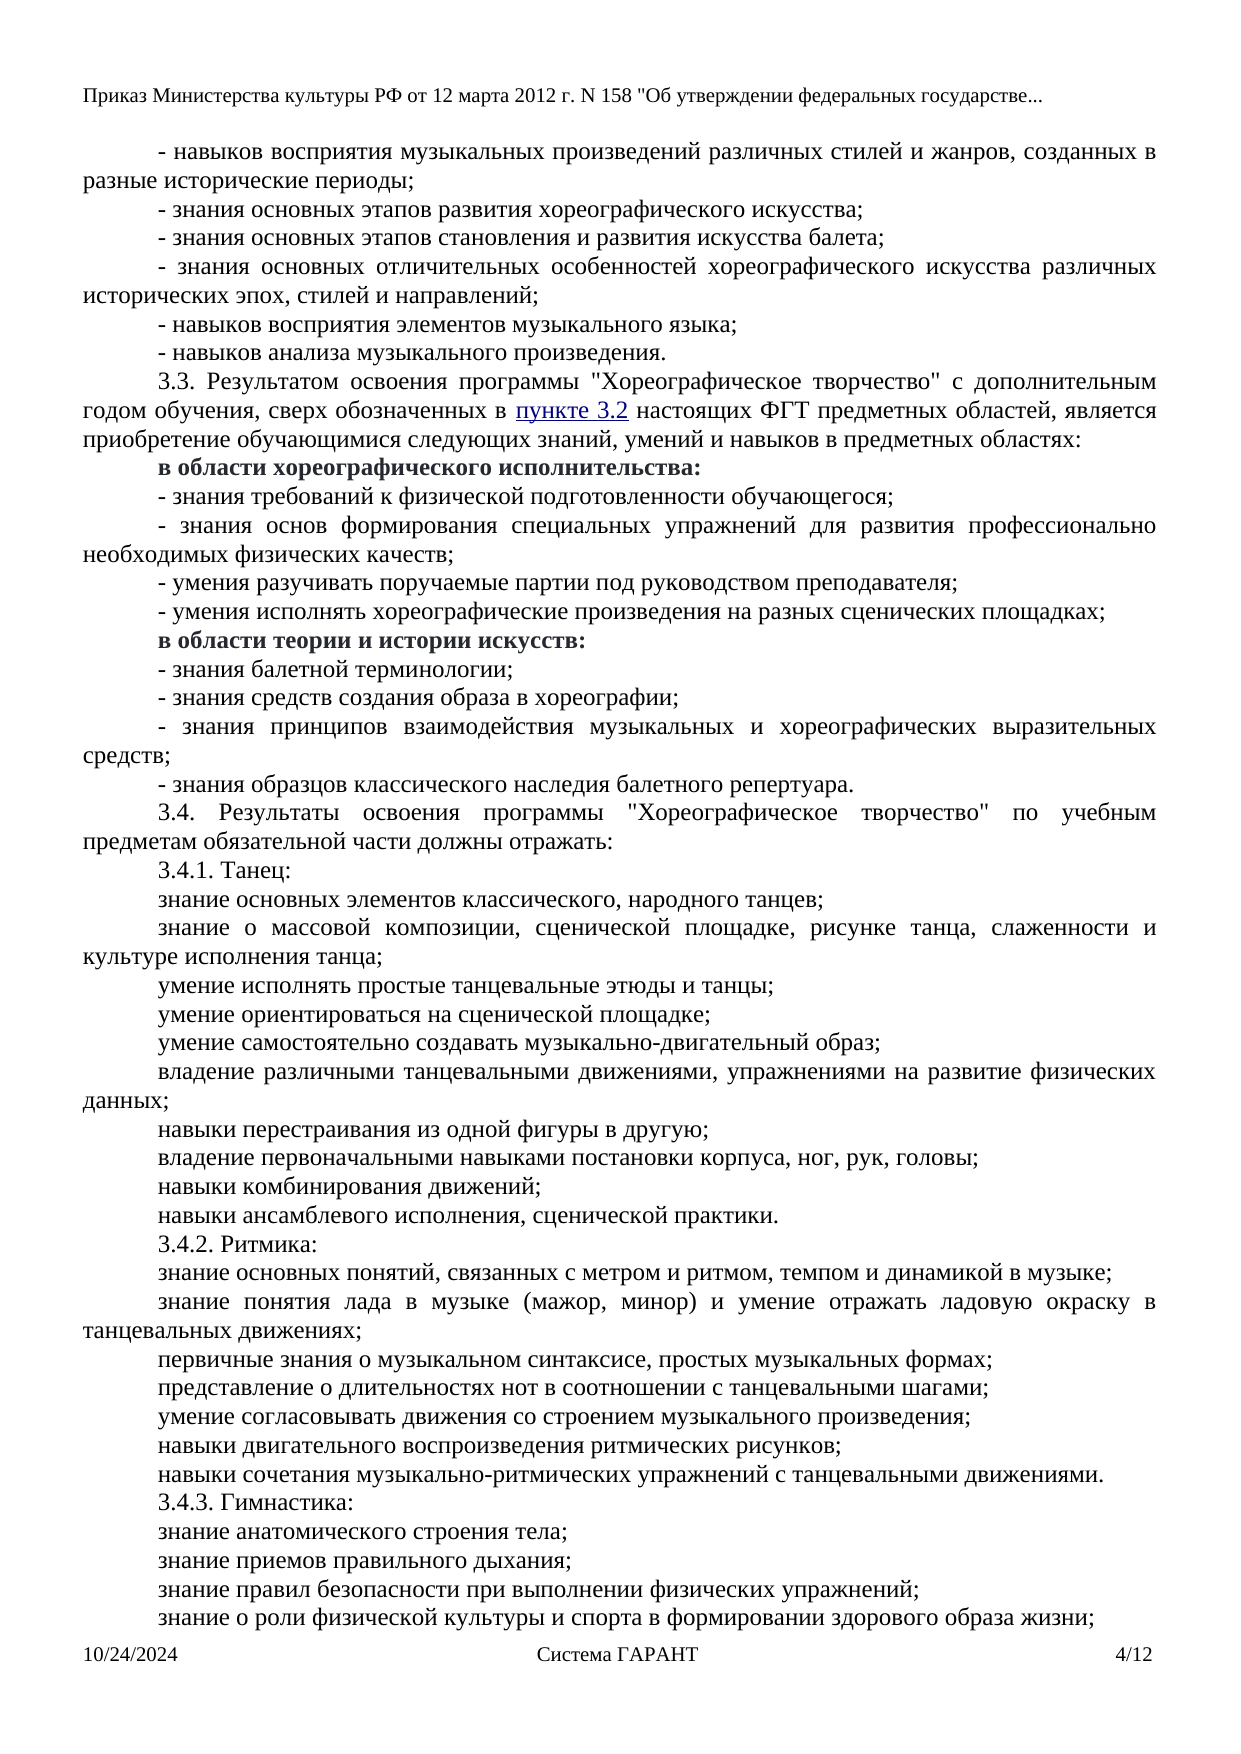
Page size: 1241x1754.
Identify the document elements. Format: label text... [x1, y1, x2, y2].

text знание понятия лада в музыке (мажор, минор) и умение отражать ладовую окраску в танцевальных движениях; [83, 1286, 1157, 1344]
text знание о массовой композиции, сценической площадке, рисунке танца, слаженности и культуре исполнения танца; [83, 912, 1157, 970]
text - навыков восприятия элементов музыкального языка; [83, 309, 1157, 337]
text - умения исполнять хореографические произведения на разных сценических площадках; [83, 596, 1157, 625]
text навыки комбинирования движений; [83, 1171, 1157, 1200]
text знание основных элементов классического, народного танцев; [83, 884, 1157, 912]
text - знания образцов классического наследия балетного репертуара. [83, 769, 1157, 797]
text 3.4.2. Ритмика: [83, 1229, 1157, 1257]
text 3.4.3. Гимнастика: [83, 1487, 1157, 1516]
text 3.4.1. Танец: [83, 855, 1157, 884]
text знание приемов правильного дыхания; [83, 1545, 1157, 1574]
text - знания основ формирования специальных упражнений для развития профессионально необходимых физических качеств; [83, 510, 1157, 567]
text умение самостоятельно создавать музыкально-двигательный образ; [83, 1027, 1157, 1056]
text умение согласовывать движения со строением музыкального произведения; [83, 1401, 1157, 1430]
text - знания балетной терминологии; [83, 654, 1157, 682]
text знание о роли физической культуры и спорта в формировании здорового образа жизни; [83, 1602, 1157, 1631]
text - навыков анализа музыкального произведения. [83, 337, 1157, 366]
text - знания требований к физической подготовленности обучающегося; [83, 481, 1157, 510]
text - знания основных этапов становления и развития искусства балета; [83, 222, 1157, 251]
text умение исполнять простые танцевальные этюды и танцы; [83, 970, 1157, 999]
text - знания основных этапов развития хореографического искусства; [83, 194, 1157, 222]
text первичные знания о музыкальном синтаксисе, простых музыкальных формах; [83, 1344, 1157, 1372]
text навыки ансамблевого исполнения, сценической практики. [83, 1200, 1157, 1229]
text - знания основных отличительных особенностей хореографического искусства различных исторических эпох, стилей и направлений; [83, 251, 1157, 309]
text навыки двигательного воспроизведения ритмических рисунков; [83, 1430, 1157, 1459]
text в области хореографического исполнительства: [83, 452, 1157, 481]
text 3.4. Результаты освоения программы "Хореографическое творчество" по учебным предметам обязательной части должны отражать: [83, 797, 1157, 855]
text знание основных понятий, связанных с метром и ритмом, темпом и динамикой в музыке; [83, 1257, 1157, 1286]
text навыки сочетания музыкально-ритмических упражнений с танцевальными движениями. [83, 1459, 1157, 1487]
text умение ориентироваться на сценической площадке; [83, 999, 1157, 1027]
text знание правил безопасности при выполнении физических упражнений; [83, 1574, 1157, 1602]
text знание анатомического строения тела; [83, 1516, 1157, 1545]
text представление о длительностях нот в соотношении с танцевальными шагами; [83, 1372, 1157, 1401]
text - знания средств создания образа в хореографии; [83, 682, 1157, 711]
text владение первоначальными навыками постановки корпуса, ног, рук, головы; [83, 1142, 1157, 1171]
text - знания принципов взаимодействия музыкальных и хореографических выразительных средств; [83, 711, 1157, 769]
text - умения разучивать поручаемые партии под руководством преподавателя; [83, 567, 1157, 596]
text - навыков восприятия музыкальных произведений различных стилей и жанров, созданных в разные исторические периоды; [83, 136, 1157, 194]
text 3.3. Результатом освоения программы "Хореографическое творчество" с дополнительным годом обучения, сверх обозначенных в пункте 3.2 настоящих ФГТ предметных областей, является приобретение обучающимися следующих знаний, умений и навыков в предметных областях: [83, 366, 1157, 452]
text навыки перестраивания из одной фигуры в другую; [83, 1114, 1157, 1142]
text в области теории и истории искусств: [83, 625, 1157, 654]
text владение различными танцевальными движениями, упражнениями на развитие физических данных; [83, 1056, 1157, 1114]
